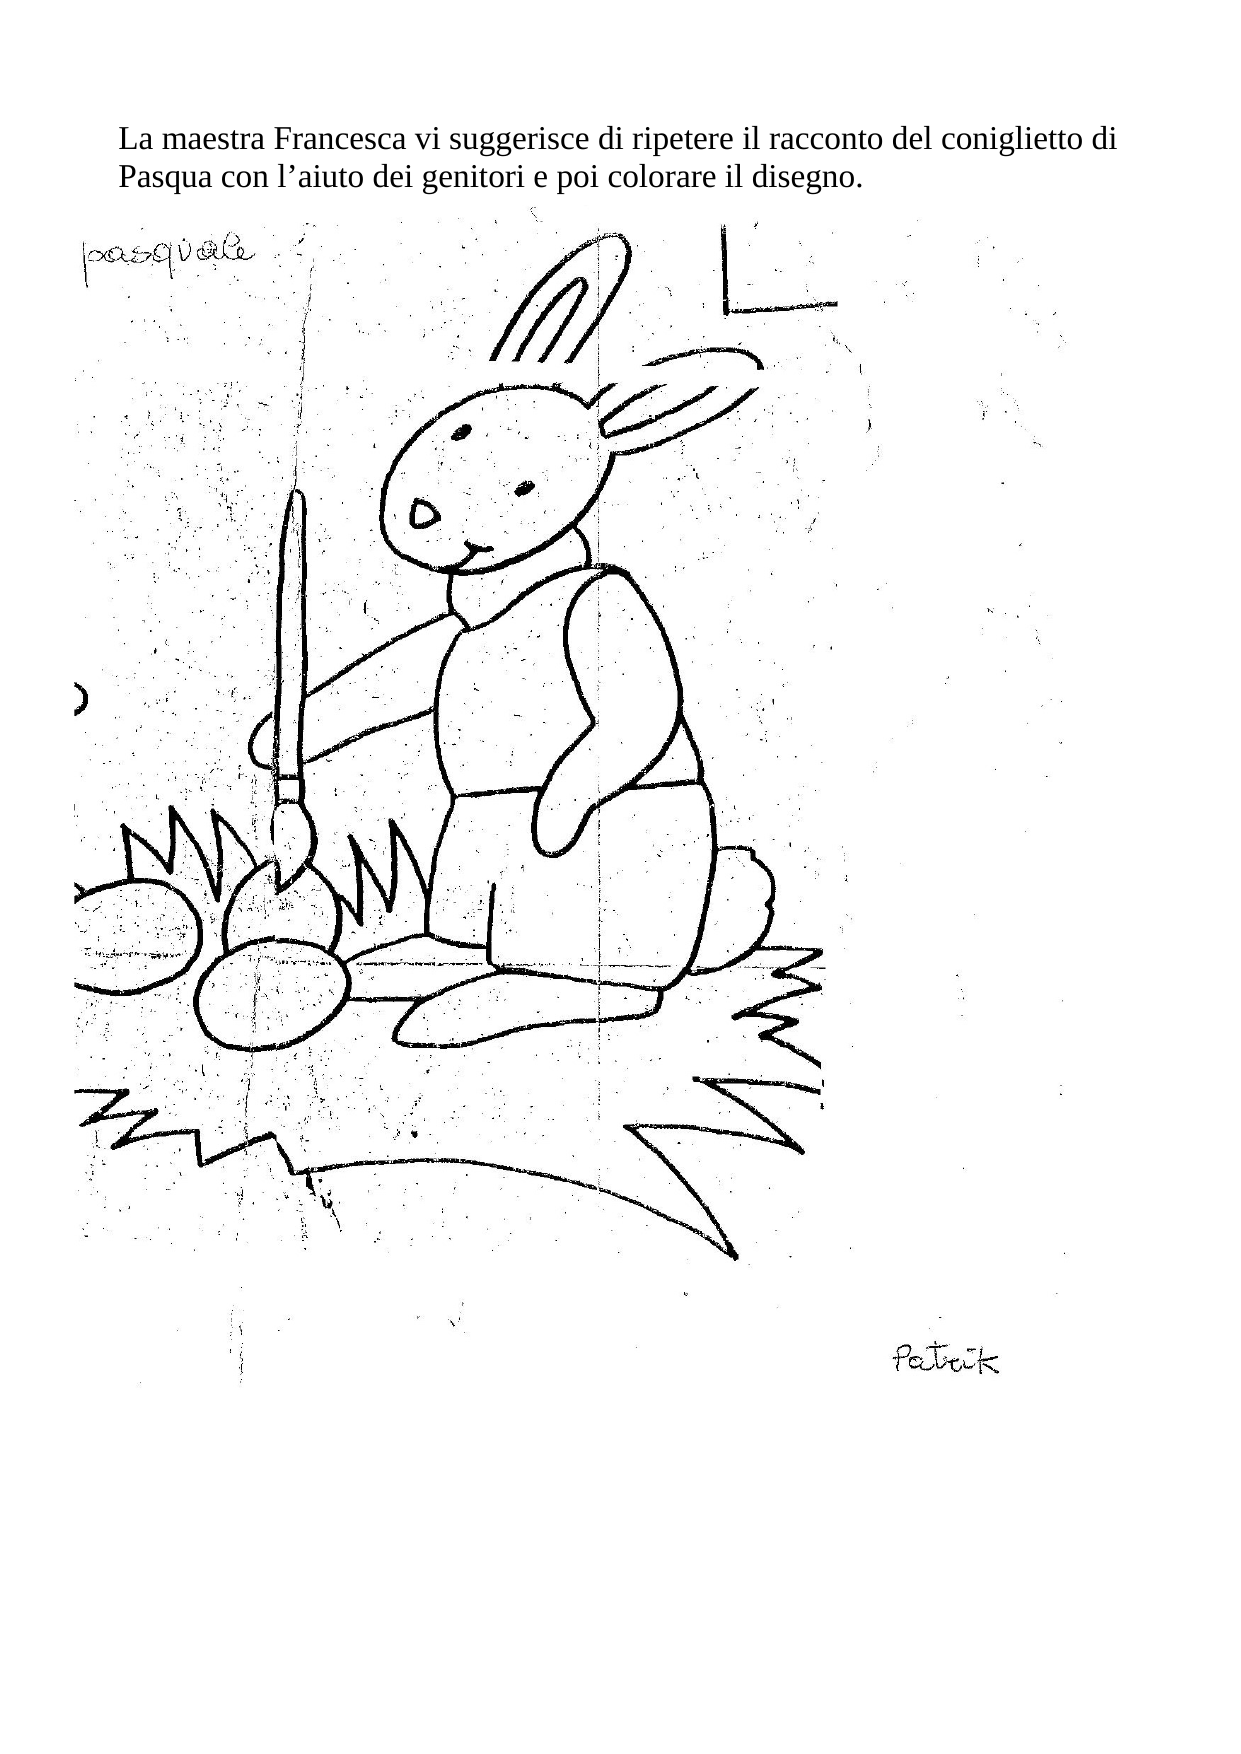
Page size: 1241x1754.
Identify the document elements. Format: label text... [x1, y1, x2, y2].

picture [74, 205, 1079, 1390]
text La maestra Francesca vi suggerisce di ripetere il racconto del coniglietto di Pasqua con l’aiuto dei genitori e poi colorare il disegno. [118, 118, 1122, 195]
